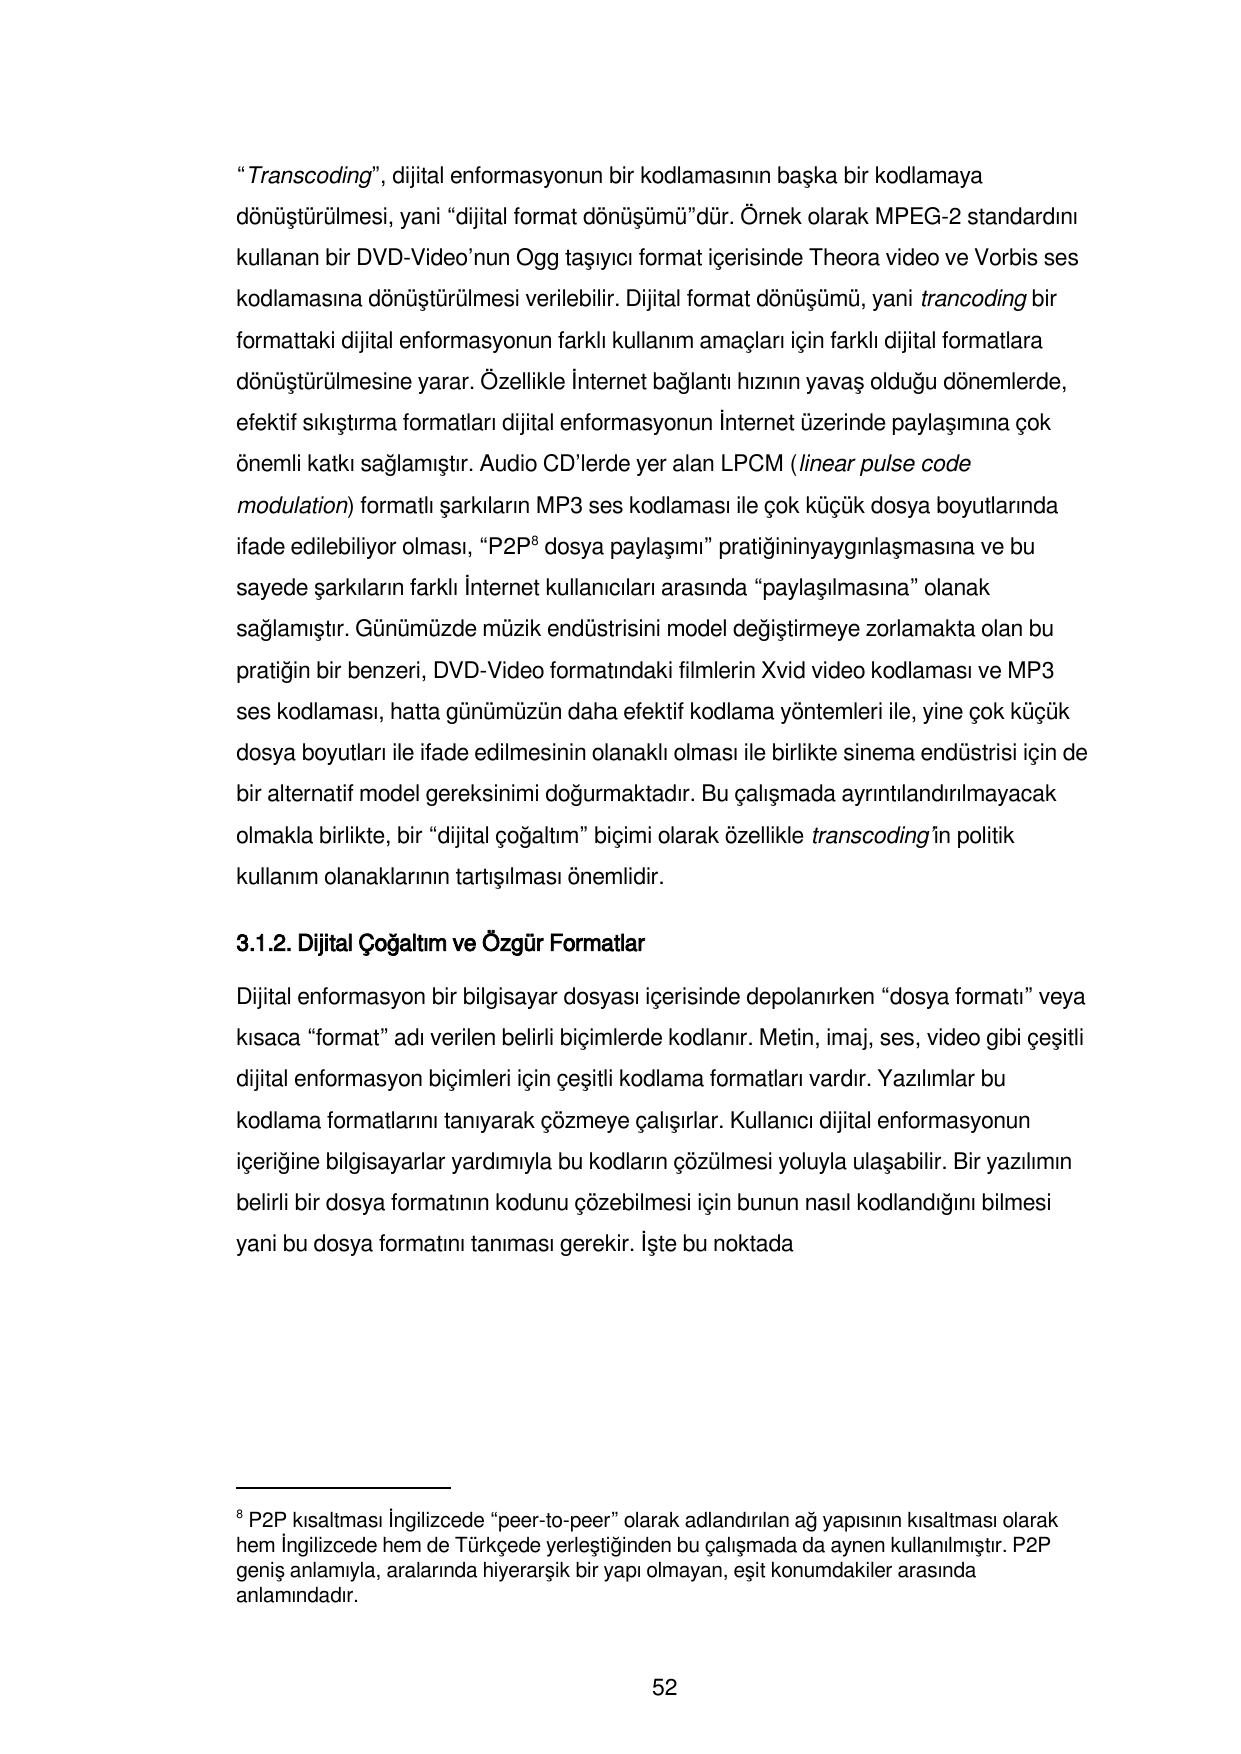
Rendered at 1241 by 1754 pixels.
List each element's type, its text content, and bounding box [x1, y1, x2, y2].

text Dijital enformasyon bir bilgisayar dosyası içerisinde depolanırken “dosya formatı” veya kısaca “format” adı verilen belirli biçimlerde kodlanır. Metin, imaj, ses, video gibi çeşitli dijital enformasyon biçimleri için çeşitli kodlama formatları vardır. Yazılımlar bu kodlama formatlarını tanıyarak çözmeye çalışırlar. Kullanıcı dijital enformasyonun içeriğine bilgisayarlar yardımıyla bu kodların çözülmesi yoluyla ulaşabilir. Bir yazılımın belirli bir dosya formatının kodunu çözebilmesi için bunun nasıl kodlandığını bilmesi yani bu dosya formatını tanıması gerekir. İşte bu noktada [236, 981, 1093, 1256]
text “Transcoding”, dijital enformasyonun bir kodlamasının başka bir kodlamaya dönüştürülmesi, yani “dijital format dönüşümü”dür. Örnek olarak MPEG-2 standardını kullanan bir DVD-Video’nun Ogg taşıyıcı format içerisinde Theora video ve Vorbis ses kodlamasına dönüştürülmesi verilebilir. Dijital format dönüşümü, yani trancoding bir formattaki dijital enformasyonun farklı kullanım amaçları için farklı dijital formatlara dönüştürülmesine yarar. Özellikle İnternet bağlantı hızının yavaş olduğu dönemlerde, efektif sıkıştırma formatları dijital enformasyonun İnternet üzerinde paylaşımına çok önemli katkı sağlamıştır. Audio CD’lerde yer alan LPCM (linear pulse code modulation) formatlı şarkıların MP3 ses kodlaması ile çok küçük dosya boyutlarında ifade edilebiliyor olması, “P2P dosya paylaşımı” pratiğininyaygınlaşmasına ve bu sayede şarkıların farklı İnternet kullanıcıları arasında “paylaşılmasına” olanak sağlamıştır. Günümüzde müzik endüstrisini model değiştirmeye zorlamakta olan bu pratiğin bir benzeri, DVD-Video formatındaki filmlerin Xvid video kodlaması ve MP3 ses kodlaması, hatta günümüzün daha efektif kodlama yöntemleri ile, yine çok küçük dosya boyutları ile ifade edilmesinin olanaklı olması ile birlikte sinema endüstrisi için de bir alternatif model gereksinimi doğurmaktadır. Bu çalışmada ayrıntılandırılmayacak olmakla birlikte, bir “dijital çoğaltım” biçimi olarak özellikle transcoding’in politik kullanım olanaklarının tartışılması önemlidir. [236, 160, 1093, 889]
subtitle 3.1.2. Dijital Çoğaltım ve Özgür Formatlar [236, 928, 1093, 955]
text P2P kısaltması İngilizcede “peer-to-peer” olarak adlandırılan ağ yapısının kısaltması olarak hem İngilizcede hem de Türkçede yerleştiğinden bu çalışmada da aynen kullanılmıştır. P2P geniş anlamıyla, aralarında hiyerarşik bir yapı olmayan, eşit konumdakiler arasında anlamındadır. [236, 1506, 1093, 1606]
